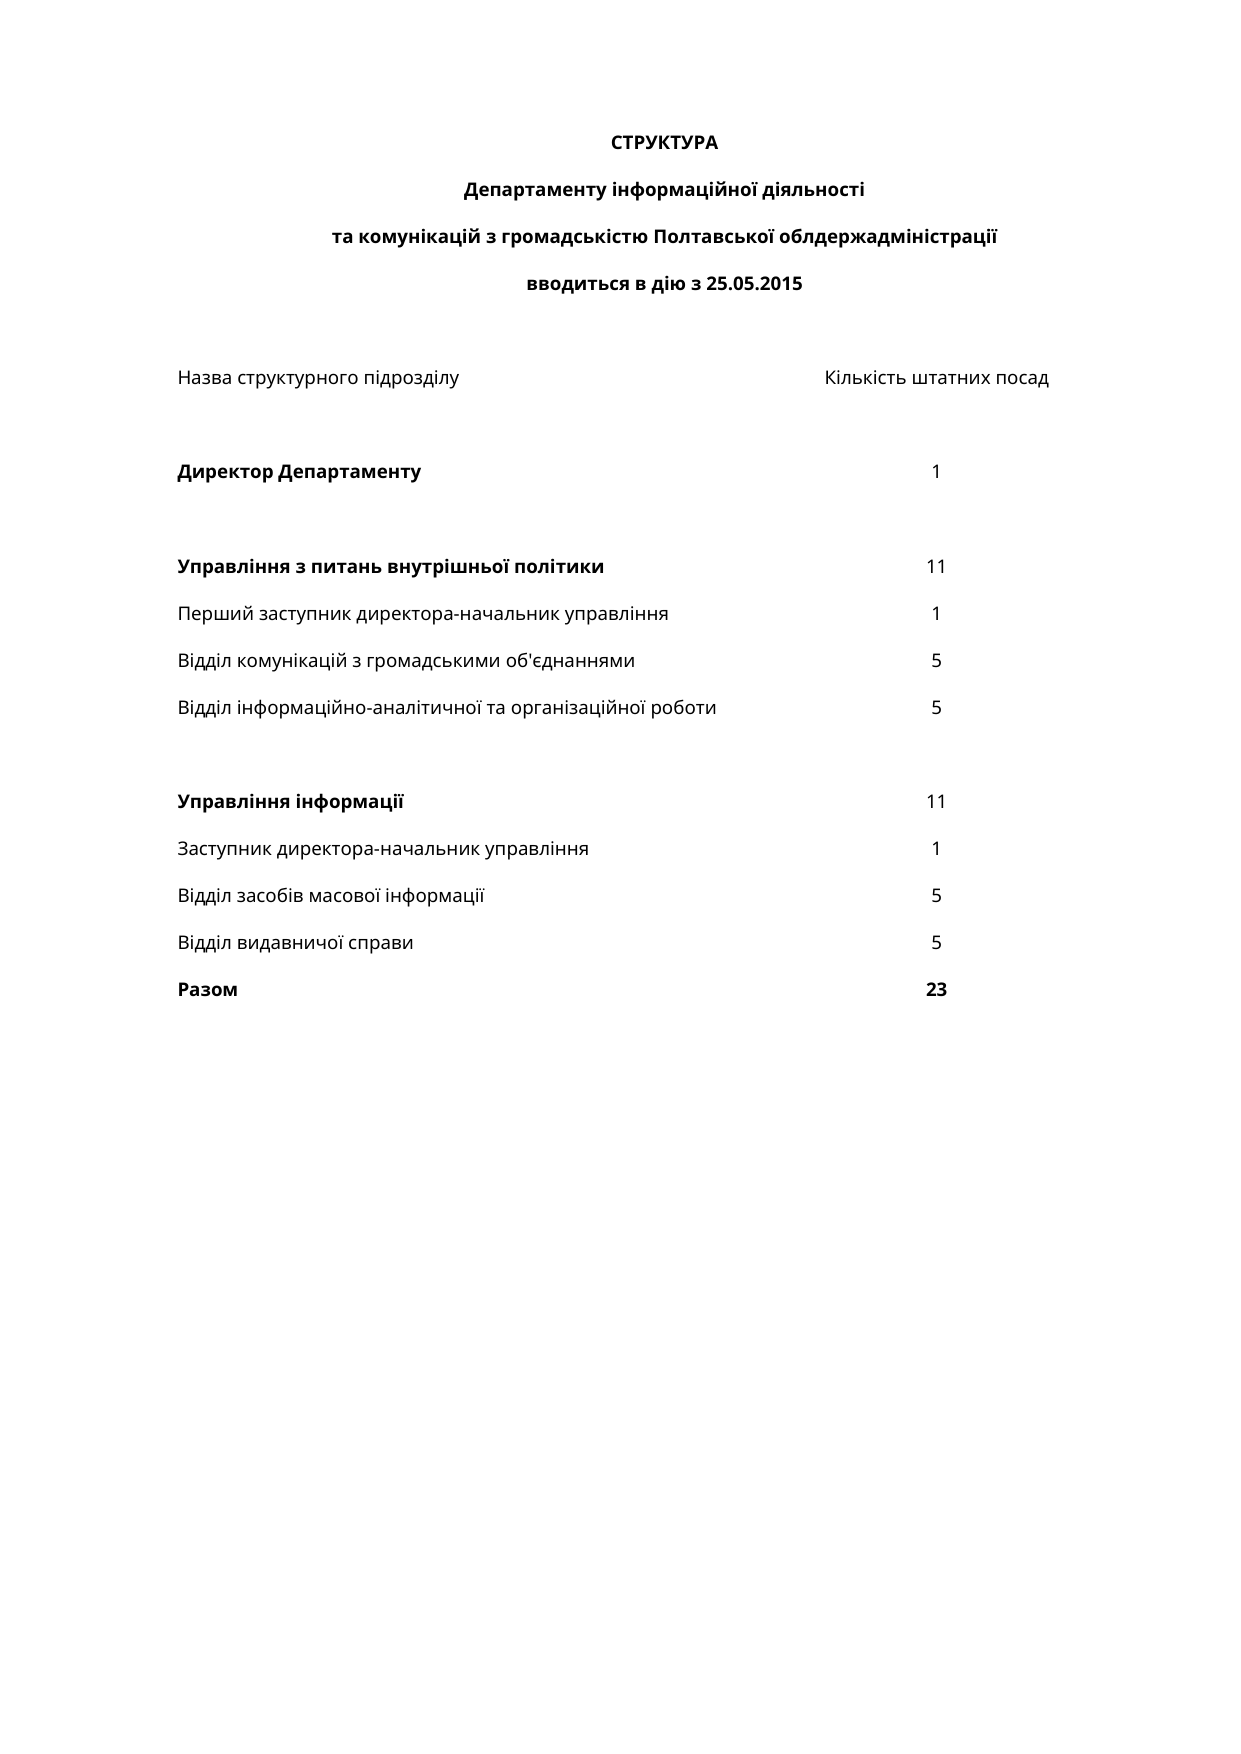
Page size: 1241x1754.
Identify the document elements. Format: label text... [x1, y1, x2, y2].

table_cell 23 [796, 966, 1077, 1013]
table_cell [177, 495, 796, 542]
table_cell Відділ засобів масової інформації [177, 871, 796, 918]
table_cell Управління інформації [177, 777, 796, 824]
table_cell Відділ комунікацій з громадськими об'єднаннями [177, 636, 796, 683]
table_cell Відділ видавничої справи [177, 919, 796, 966]
table_cell Заступник директора-начальник управління [177, 824, 796, 871]
table_cell Управління з питань внутрішньої політики [177, 542, 796, 589]
table_cell 5 [796, 919, 1077, 966]
table_cell 11 [796, 542, 1077, 589]
table_cell [177, 730, 796, 777]
table_cell [796, 730, 1077, 777]
table_cell 11 [796, 777, 1077, 824]
table_cell [177, 401, 796, 448]
table_cell 5 [796, 683, 1077, 730]
table_header Назва структурного підрозділу [177, 354, 796, 401]
table_cell 5 [796, 636, 1077, 683]
text вводиться в дію з 25.05.2015 [177, 270, 1152, 296]
text Департаменту інформаційної діяльності [177, 176, 1152, 202]
table_cell 1 [796, 448, 1077, 495]
table_cell 1 [796, 589, 1077, 636]
table_cell 5 [796, 871, 1077, 918]
table_cell Перший заступник директора-начальник управління [177, 589, 796, 636]
table_cell [796, 401, 1077, 448]
table_cell Разом [177, 966, 796, 1013]
table_header Кількість штатних посад [796, 354, 1077, 401]
text СТРУКТУРА [177, 128, 1152, 155]
table_cell Директор Департаменту [177, 448, 796, 495]
text та комунікацій з громадськістю Полтавської облдержадміністрації [177, 223, 1152, 249]
table_cell 1 [796, 824, 1077, 871]
table_cell Відділ інформаційно-аналітичної та організаційної роботи [177, 683, 796, 730]
table_cell [796, 495, 1077, 542]
